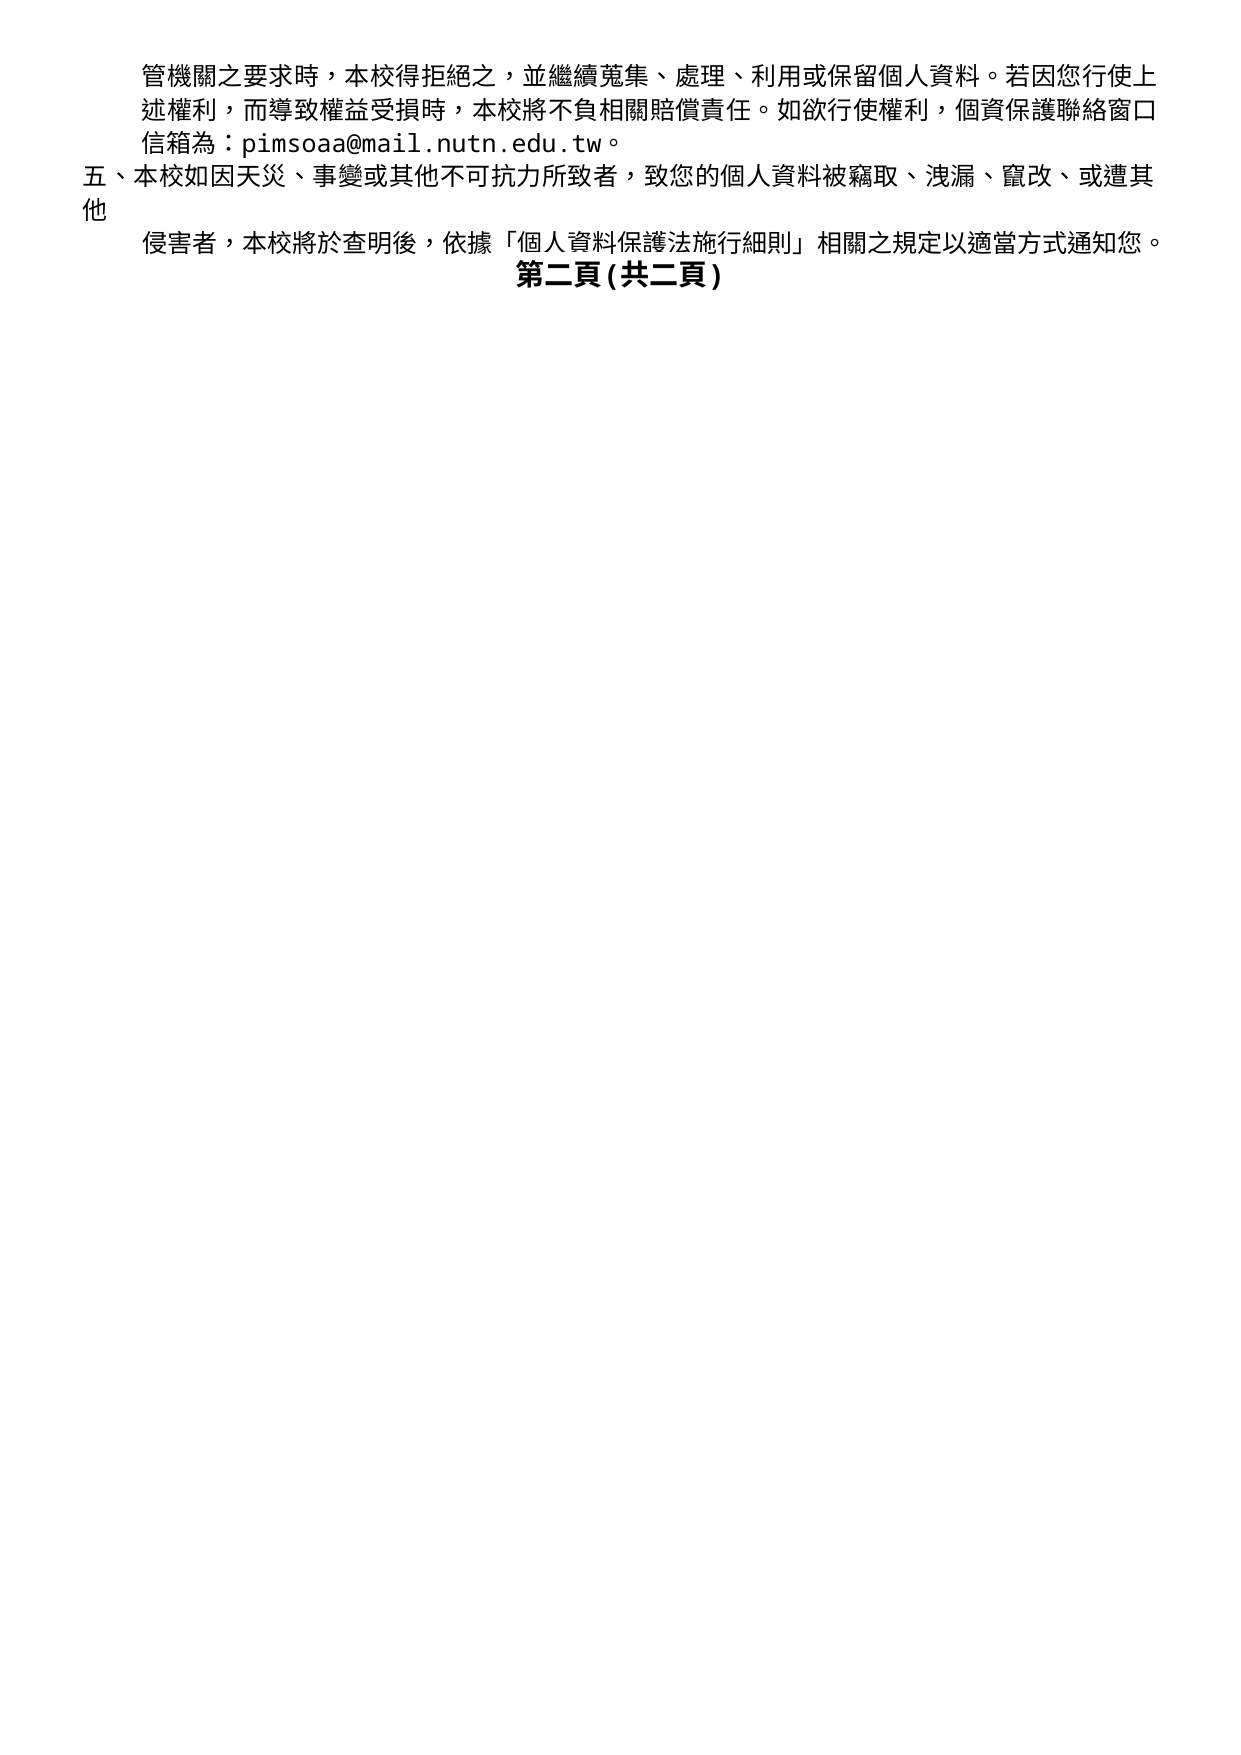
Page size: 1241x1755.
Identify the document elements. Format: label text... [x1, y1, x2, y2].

text 侵害者，本校將於查明後，依據「個人資料保護法施行細則」相關之規定以適當方式通知您。 [83, 226, 1158, 259]
text 五、本校如因天災、事變或其他不可抗力所致者，致您的個人資料被竊取、洩漏、竄改、或遭其他 [83, 159, 1158, 226]
text 第二頁(共二頁) [83, 259, 1158, 292]
text 管機關之要求時，本校得拒絕之，並繼續蒐集、處理、利用或保留個人資料。若因您行使上述權利，而導致權益受損時，本校將不負相關賠償責任。如欲行使權利，個資保護聯絡窗口信箱為：pimsoaa@mail.nutn.edu.tw。 [141, 59, 1158, 159]
